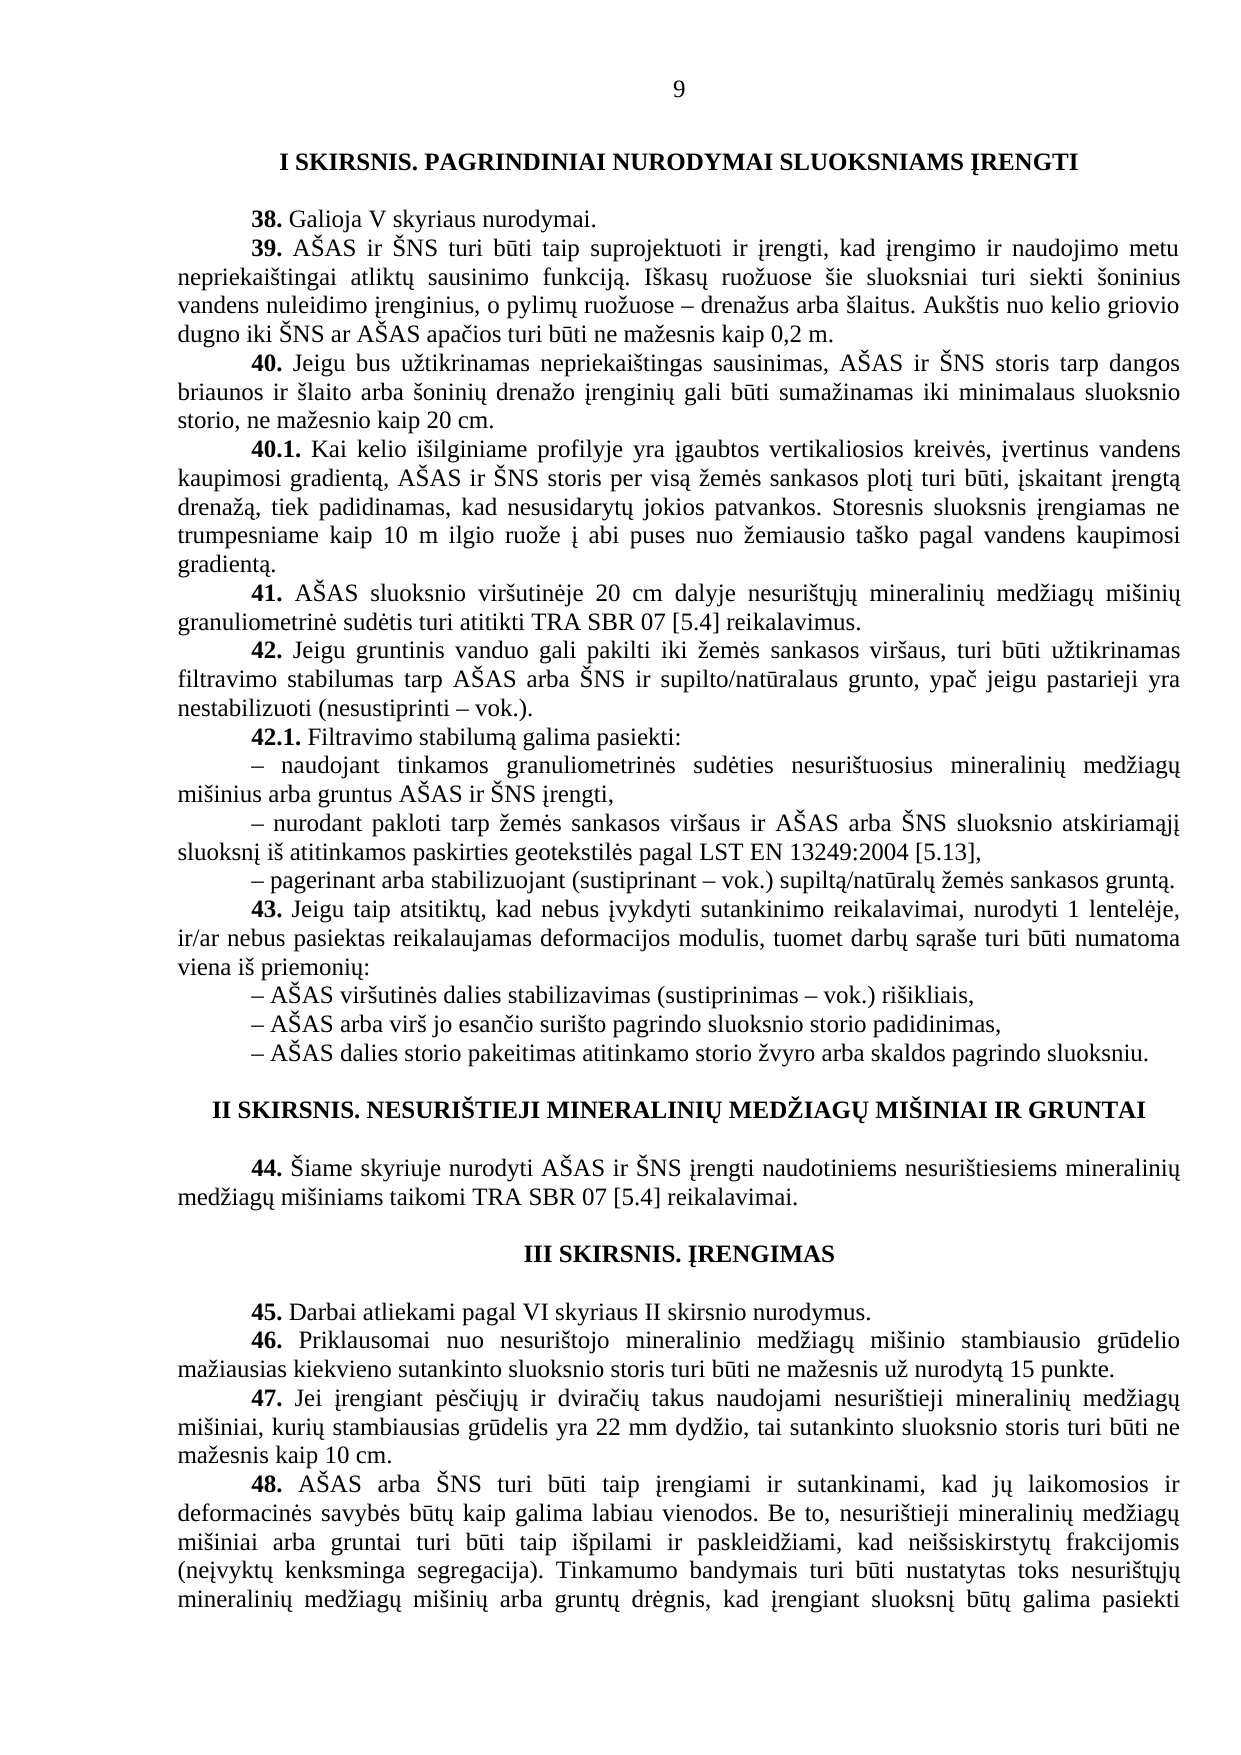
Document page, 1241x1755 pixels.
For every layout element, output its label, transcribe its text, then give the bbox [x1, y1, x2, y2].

text 38. Galioja V skyriaus nurodymai. [177, 204, 1181, 233]
text – pagerinant arba stabilizuojant (sustiprinant – vok.) supiltą/natūralų žemės sankasos gruntą. [177, 866, 1181, 894]
text – AŠAS viršutinės dalies stabilizavimas (sustiprinimas – vok.) rišikliais, [177, 981, 1181, 1009]
text 48. AŠAS arba ŠNS turi būti taip įrengiami ir sutankinami, kad jų laikomosios ir deformacinės savybės būtų kaip galima labiau vienodos. Be to, nesurištieji mineralinių medžiagų mišiniai arba gruntai turi būti taip išpilami ir paskleidžiami, kad neišsiskirstytų frakcijomis (neįvyktų kenksminga segregacija). Tinkamumo bandymais turi būti nustatytas toks nesurištųjų mineralinių medžiagų mišinių arba gruntų drėgnis, kad įrengiant sluoksnį būtų galima pasiekti [177, 1469, 1181, 1613]
text – AŠAS dalies storio pakeitimas atitinkamo storio žvyro arba skaldos pagrindo sluoksniu. [177, 1038, 1181, 1067]
text 46. Priklausomai nuo nesurištojo mineralinio medžiagų mišinio stambiausio grūdelio mažiausias kiekvieno sutankinto sluoksnio storis turi būti ne mažesnis už nurodytą 15 punkte. [177, 1326, 1181, 1383]
text I SKIRSNIS. PAGRINDINIAI NURODYMAI SLUOKSNIAMS ĮRENGTI [177, 147, 1181, 176]
text 45. Darbai atliekami pagal VI skyriaus II skirsnio nurodymus. [177, 1297, 1181, 1326]
text 41. AŠAS sluoksnio viršutinėje 20 cm dalyje nesurištųjų mineralinių medžiagų mišinių granuliometrinė sudėtis turi atitikti TRA SBR 07 [5.4] reikalavimus. [177, 578, 1181, 636]
text 47. Jei įrengiant pėsčiųjų ir dviračių takus naudojami nesurištieji mineralinių medžiagų mišiniai, kurių stambiausias grūdelis yra 22 mm dydžio, tai sutankinto sluoksnio storis turi būti ne mažesnis kaip 10 cm. [177, 1383, 1181, 1469]
text III SKIRSNIS. ĮRENGIMAS [177, 1239, 1181, 1268]
text – nurodant pakloti tarp žemės sankasos viršaus ir AŠAS arba ŠNS sluoksnio atskiriamąjį sluoksnį iš atitinkamos paskirties geotekstilės pagal LST EN 13249:2004 [5.13], [177, 808, 1181, 866]
text 42. Jeigu gruntinis vanduo gali pakilti iki žemės sankasos viršaus, turi būti užtikrinamas filtravimo stabilumas tarp AŠAS arba ŠNS ir supilto/natūralaus grunto, ypač jeigu pastarieji yra nestabilizuoti (nesustiprinti – vok.). [177, 636, 1181, 722]
text – AŠAS arba virš jo esančio surišto pagrindo sluoksnio storio padidinimas, [177, 1009, 1181, 1038]
text 40. Jeigu bus užtikrinamas nepriekaištingas sausinimas, AŠAS ir ŠNS storis tarp dangos briaunos ir šlaito arba šoninių drenažo įrenginių gali būti sumažinamas iki minimalaus sluoksnio storio, ne mažesnio kaip 20 cm. [177, 348, 1181, 434]
text 42.1. Filtravimo stabilumą galima pasiekti: [177, 722, 1181, 751]
text – naudojant tinkamos granuliometrinės sudėties nesurištuosius mineralinių medžiagų mišinius arba gruntus AŠAS ir ŠNS įrengti, [177, 751, 1181, 808]
text 44. Šiame skyriuje nurodyti AŠAS ir ŠNS įrengti naudotiniems nesurištiesiems mineralinių medžiagų mišiniams taikomi TRA SBR 07 [5.4] reikalavimai. [177, 1153, 1181, 1211]
text 40.1. Kai kelio išilginiame profilyje yra įgaubtos vertikaliosios kreivės, įvertinus vandens kaupimosi gradientą, AŠAS ir ŠNS storis per visą žemės sankasos plotį turi būti, įskaitant įrengtą drenažą, tiek padidinamas, kad nesusidarytų jokios patvankos. Storesnis sluoksnis įrengiamas ne trumpesniame kaip 10 m ilgio ruože į abi puses nuo žemiausio taško pagal vandens kaupimosi gradientą. [177, 434, 1181, 578]
text 43. Jeigu taip atsitiktų, kad nebus įvykdyti sutankinimo reikalavimai, nurodyti 1 lentelėje, ir/ar nebus pasiektas reikalaujamas deformacijos modulis, tuomet darbų sąraše turi būti numatoma viena iš priemonių: [177, 894, 1181, 981]
text 39. AŠAS ir ŠNS turi būti taip suprojektuoti ir įrengti, kad įrengimo ir naudojimo metu nepriekaištingai atliktų sausinimo funkciją. Iškasų ruožuose šie sluoksniai turi siekti šoninius vandens nuleidimo įrenginius, o pylimų ruožuose – drenažus arba šlaitus. Aukštis nuo kelio griovio dugno iki ŠNS ar AŠAS apačios turi būti ne mažesnis kaip 0,2 m. [177, 233, 1181, 348]
text II SKIRSNIS. NESURIŠTIEJI MINERALINIŲ MEDŽIAGŲ MIŠINIAI IR GRUNTAI [177, 1096, 1181, 1124]
